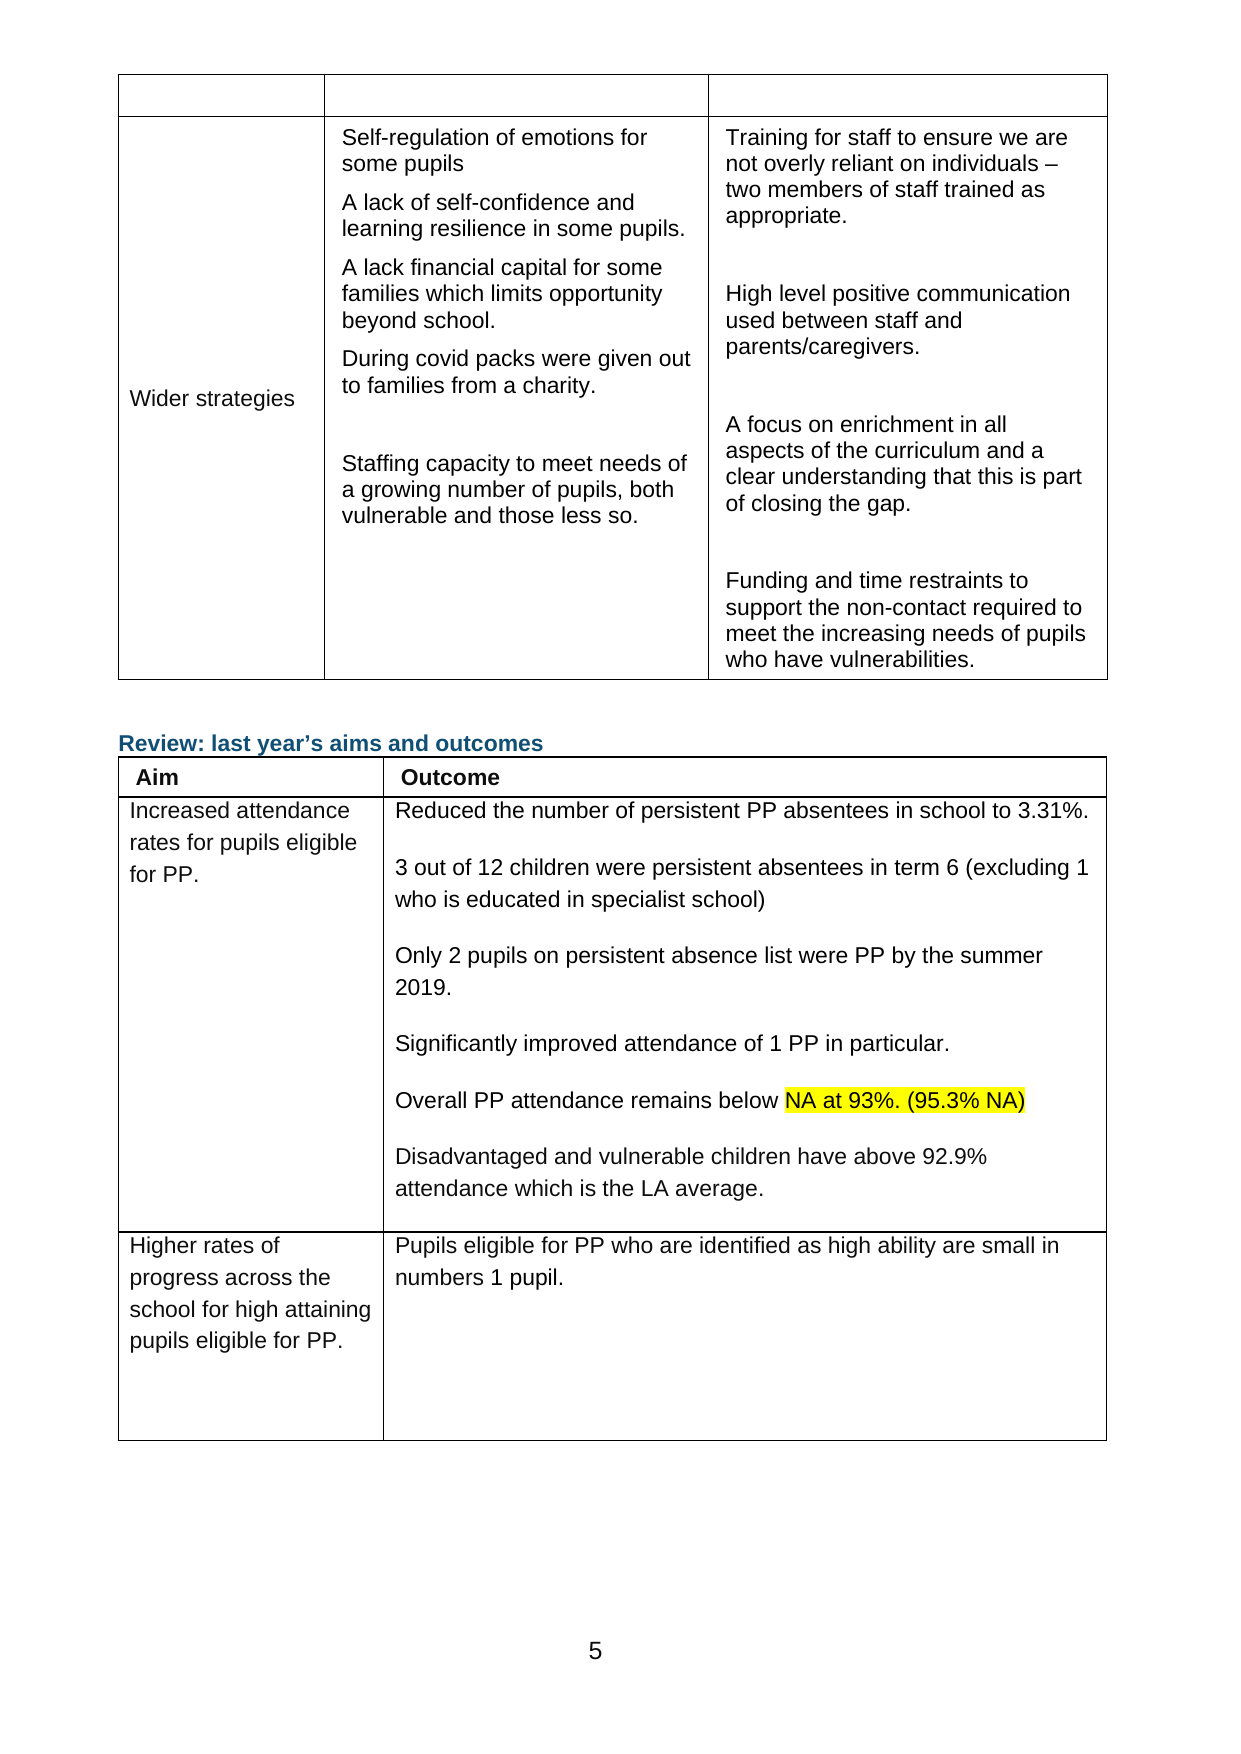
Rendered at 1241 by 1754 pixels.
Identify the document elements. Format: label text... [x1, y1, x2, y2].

table_cell Increased attendance rates for pupils eligible for PP. [119, 798, 383, 1231]
table_cell [119, 75, 324, 116]
table_cell Wider strategies [119, 117, 324, 679]
table_header Aim [119, 758, 383, 796]
table_cell Self-regulation of emotions for some pupils A lack of self-confidence and learning resilience in some pupils. A lack financial capital for some families which limits opportunity beyond school. During covid packs were given out to families from a charity. Staffing capacity to meet needs of a growing number of pupils, both vulnerable and those less so. [325, 117, 708, 679]
table_header Outcome [384, 758, 1106, 796]
table_cell Pupils eligible for PP who are identified as high ability are small in numbers 1 pupil. [384, 1233, 1106, 1440]
table_cell [709, 75, 1107, 116]
table_cell Reduced the number of persistent PP absentees in school to 3.31%. 3 out of 12 children were persistent absentees in term 6 (excluding 1 who is educated in specialist school) Only 2 pupils on persistent absence list were PP by the summer 2019. Significantly improved attendance of 1 PP in particular. Overall PP attendance remains below NA at 93%. (95.3% NA) Disadvantaged and vulnerable children have above 92.9% attendance which is the LA average. [384, 798, 1106, 1231]
table_cell [325, 75, 708, 116]
subtitle Review: last year’s aims and outcomes [118, 730, 1107, 756]
table_cell Training for staff to ensure we are not overly reliant on individuals – two members of staff trained as appropriate. High level positive communication used between staff and parents/caregivers. A focus on enrichment in all aspects of the curriculum and a clear understanding that this is part of closing the gap. Funding and time restraints to support the non-contact required to meet the increasing needs of pupils who have vulnerabilities. [709, 117, 1107, 679]
table_cell Higher rates of progress across the school for high attaining pupils eligible for PP. [119, 1233, 383, 1440]
